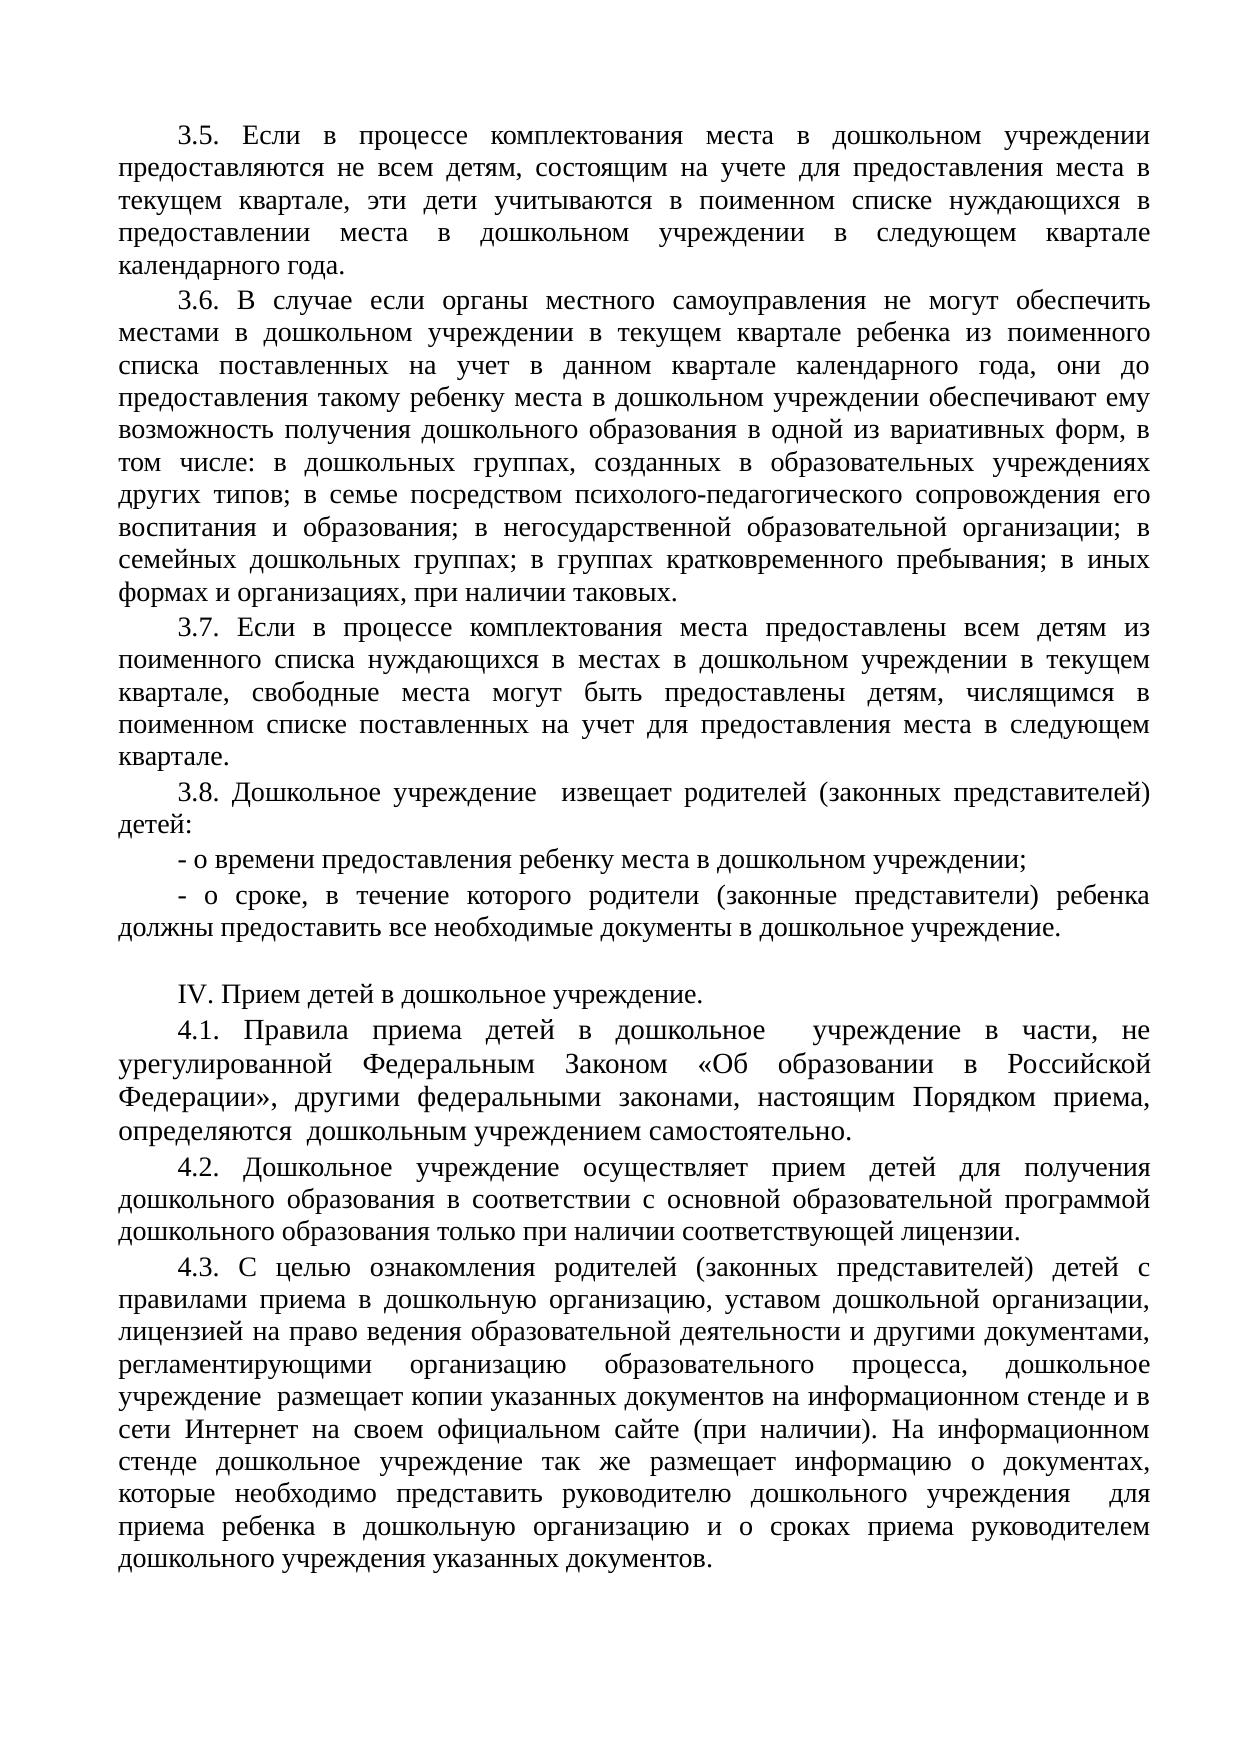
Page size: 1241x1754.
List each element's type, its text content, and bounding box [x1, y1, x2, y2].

text 4.1. Правила приема детей в дошкольное учреждение в части, не урегулированной Федеральным Законом «Об образовании в Российской Федерации», другими федеральными законами, настоящим Порядком приема, определяются дошкольным учреждением самостоятельно. [118, 1012, 1152, 1147]
text 4.2. Дошкольное учреждение осуществляет прием детей для получения дошкольного образования в соответствии с основной образовательной программой дошкольного образования только при наличии соответствующей лицензии. [118, 1149, 1152, 1247]
text 3.8. Дошкольное учреждение извещает родителей (законных представителей) детей: [118, 775, 1152, 839]
text 3.5. Если в процессе комплектования места в дошкольном учреждении предоставляются не всем детям, состоящим на учете для предоставления места в текущем квартале, эти дети учитываются в поименном списке нуждающихся в предоставлении места в дошкольном учреждении в следующем квартале календарного года. [118, 118, 1152, 280]
text 3.7. Если в процессе комплектования места предоставлены всем детям из поименного списка нуждающихся в местах в дошкольном учреждении в текущем квартале, свободные места могут быть предоставлены детям, числящимся в поименном списке поставленных на учет для предоставления места в следующем квартале. [118, 610, 1152, 772]
text - о времени предоставления ребенку места в дошкольном учреждении; [118, 842, 1152, 875]
text 3.6. В случае если органы местного самоуправления не могут обеспечить местами в дошкольном учреждении в текущем квартале ребенка из поименного списка поставленных на учет в данном квартале календарного года, они до предоставления такому ребенку места в дошкольном учреждении обеспечивают ему возможность получения дошкольного образования в одной из вариативных форм, в том числе: в дошкольных группах, созданных в образовательных учреждениях других типов; в семье посредством психолого-педагогического сопровождения его воспитания и образования; в негосударственной образовательной организации; в семейных дошкольных группах; в группах кратковременного пребывания; в иных формах и организациях, при наличии таковых. [118, 283, 1152, 607]
text - о сроке, в течение которого родители (законные представители) ребенка должны предоставить все необходимые документы в дошкольное учреждение. [118, 878, 1152, 943]
text IV. Прием детей в дошкольное учреждение. [118, 977, 1152, 1009]
text 4.3. С целью ознакомления родителей (законных представителей) детей с правилами приема в дошкольную организацию, уставом дошкольной организации, лицензией на право ведения образовательной деятельности и другими документами, регламентирующими организацию образовательного процесса, дошкольное учреждение размещает копии указанных документов на информационном стенде и в сети Интернет на своем официальном сайте (при наличии). На информационном стенде дошкольное учреждение так же размещает информацию о документах, которые необходимо представить руководителю дошкольного учреждения для приема ребенка в дошкольную организацию и о сроках приема руководителем дошкольного учреждения указанных документов. [118, 1250, 1152, 1574]
